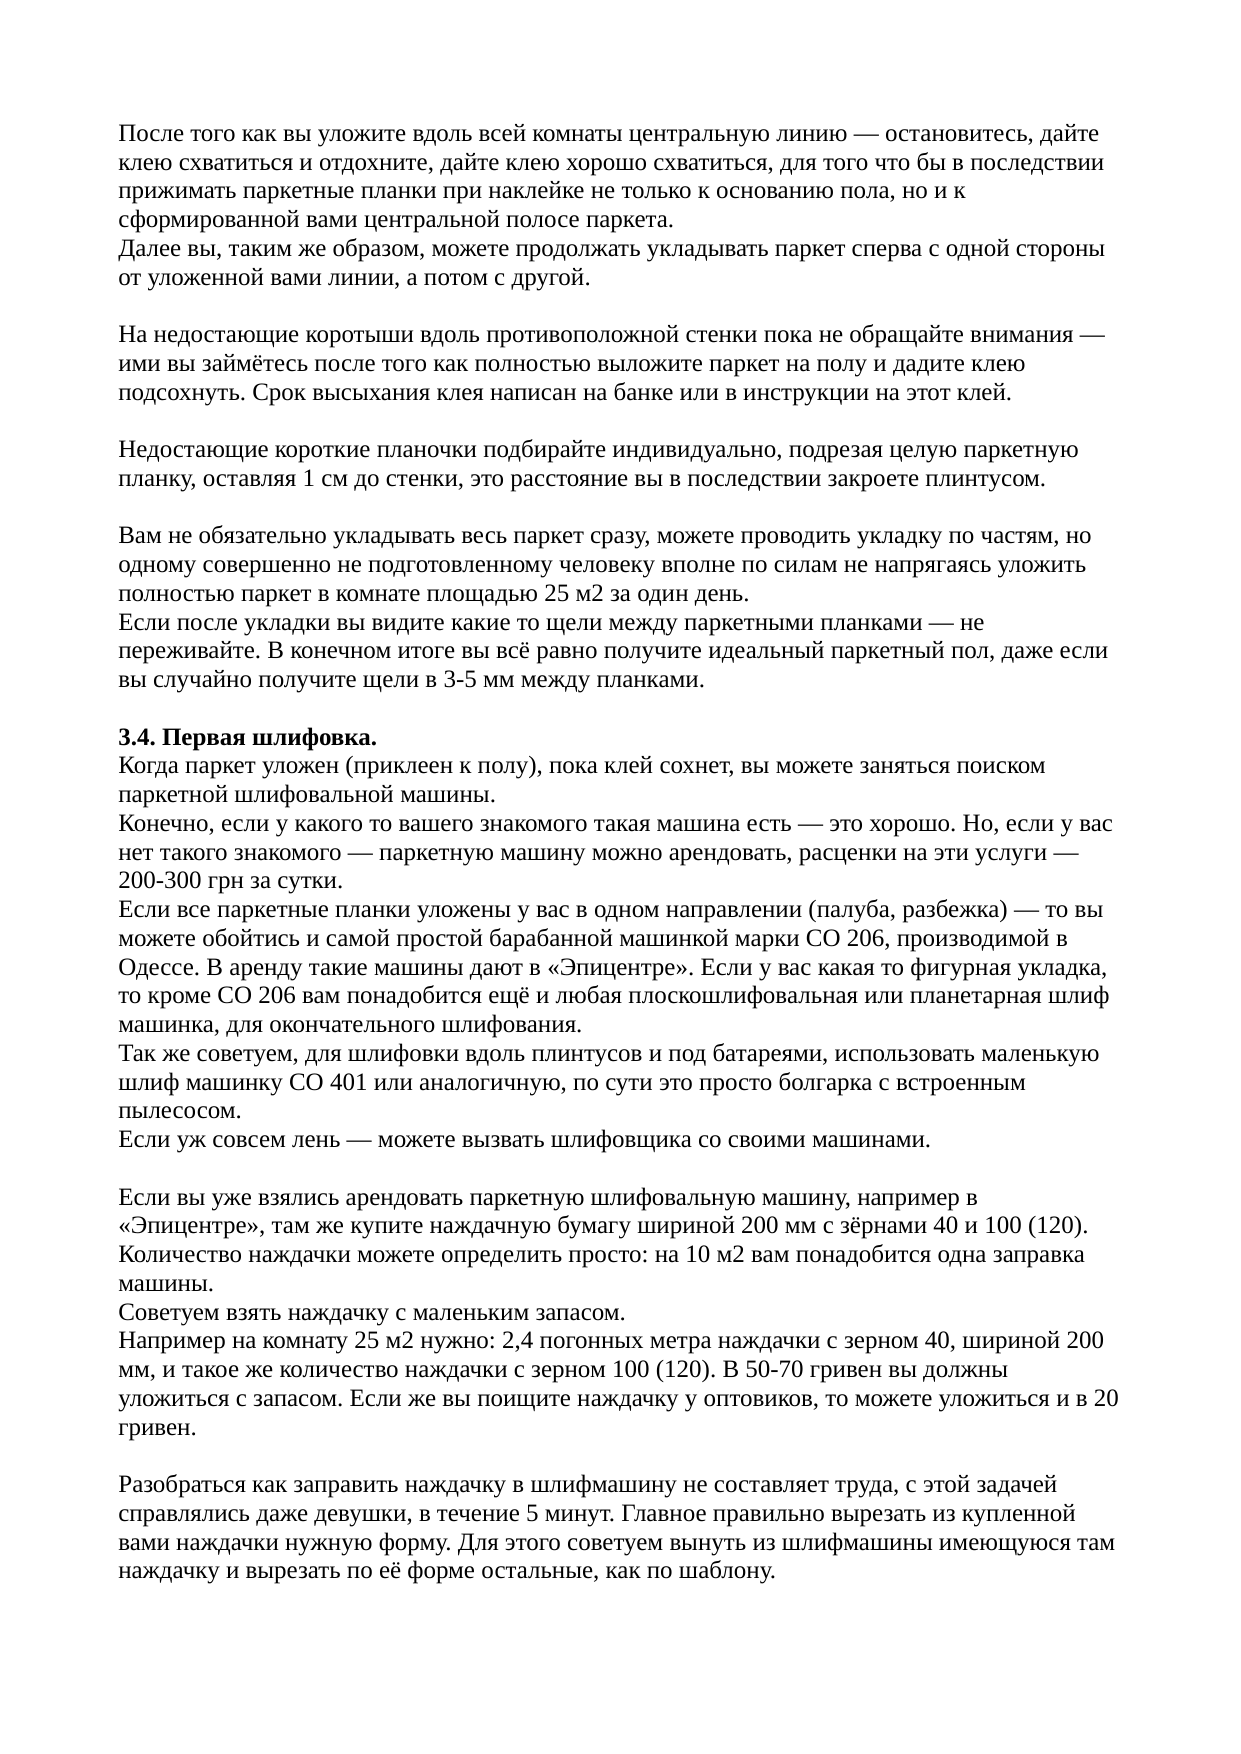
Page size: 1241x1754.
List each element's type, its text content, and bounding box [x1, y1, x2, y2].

text Советуем взять наждачку с маленьким запасом. [118, 1297, 1122, 1326]
text Далее вы, таким же образом, можете продолжать укладывать паркет сперва с одной стороны от уложенной вами линии, а потом с другой. [118, 233, 1122, 291]
text Если все паркетные планки уложены у вас в одном направлении (палуба, разбежка) — то вы можете обойтись и самой простой барабанной машинкой марки СО 206, производимой в Одессе. В аренду такие машины дают в «Эпицентре». Если у вас какая то фигурная укладка, то кроме СО 206 вам понадобится ещё и любая плоскошлифовальная или планетарная шлиф машинка, для окончательного шлифования. [118, 894, 1122, 1038]
text 3.4. Первая шлифовка. [118, 722, 1122, 751]
text На недостающие коротыши вдоль противоположной стенки пока не обращайте внимания — ими вы займётесь после того как полностью выложите паркет на полу и дадите клею подсохнуть. Срок высыхания клея написан на банке или в инструкции на этот клей. [118, 319, 1122, 406]
text Вам не обязательно укладывать весь паркет сразу, можете проводить укладку по частям, но одному совершенно не подготовленному человеку вполне по силам не напрягаясь уложить полностью паркет в комнате площадью 25 м2 за один день. [118, 521, 1122, 607]
text Если после укладки вы видите какие то щели между паркетными планками — не переживайте. В конечном итоге вы всё равно получите идеальный паркетный пол, даже если вы случайно получите щели в 3-5 мм между планками. [118, 607, 1122, 693]
text Когда паркет уложен (приклеен к полу), пока клей сохнет, вы можете заняться поиском паркетной шлифовальной машины. [118, 751, 1122, 808]
text Разобраться как заправить наждачку в шлифмашину не составляет труда, с этой задачей справлялись даже девушки, в течение 5 минут. Главное правильно вырезать из купленной вами наждачки нужную форму. Для этого советуем вынуть из шлифмашины имеющуюся там наждачку и вырезать по её форме остальные, как по шаблону. [118, 1469, 1122, 1584]
text Конечно, если у какого то вашего знакомого такая машина есть — это хорошо. Но, если у вас нет такого знакомого — паркетную машину можно арендовать, расценки на эти услуги — 200-300 грн за сутки. [118, 808, 1122, 894]
text Например на комнату 25 м2 нужно: 2,4 погонных метра наждачки с зерном 40, шириной 200 мм, и такое же количество наждачки с зерном 100 (120). В 50-70 гривен вы должны уложиться с запасом. Если же вы поищите наждачку у оптовиков, то можете уложиться и в 20 гривен. [118, 1326, 1122, 1441]
text Так же советуем, для шлифовки вдоль плинтусов и под батареями, использовать маленькую шлиф машинку СО 401 или аналогичную, по сути это просто болгарка с встроенным пылесосом. [118, 1038, 1122, 1124]
text Количество наждачки можете определить просто: на 10 м2 вам понадобится одна заправка машины. [118, 1239, 1122, 1297]
text Недостающие короткие планочки подбирайте индивидуально, подрезая целую паркетную планку, оставляя 1 см до стенки, это расстояние вы в последствии закроете плинтусом. [118, 434, 1122, 492]
text После того как вы уложите вдоль всей комнаты центральную линию — остановитесь, дайте клею схватиться и отдохните, дайте клею хорошо схватиться, для того что бы в последствии прижимать паркетные планки при наклейке не только к основанию пола, но и к сформированной вами центральной полосе паркета. [118, 118, 1122, 233]
text Если уж совсем лень — можете вызвать шлифовщика со своими машинами. [118, 1124, 1122, 1153]
text Если вы уже взялись арендовать паркетную шлифовальную машину, например в «Эпицентре», там же купите наждачную бумагу шириной 200 мм с зёрнами 40 и 100 (120). [118, 1182, 1122, 1239]
